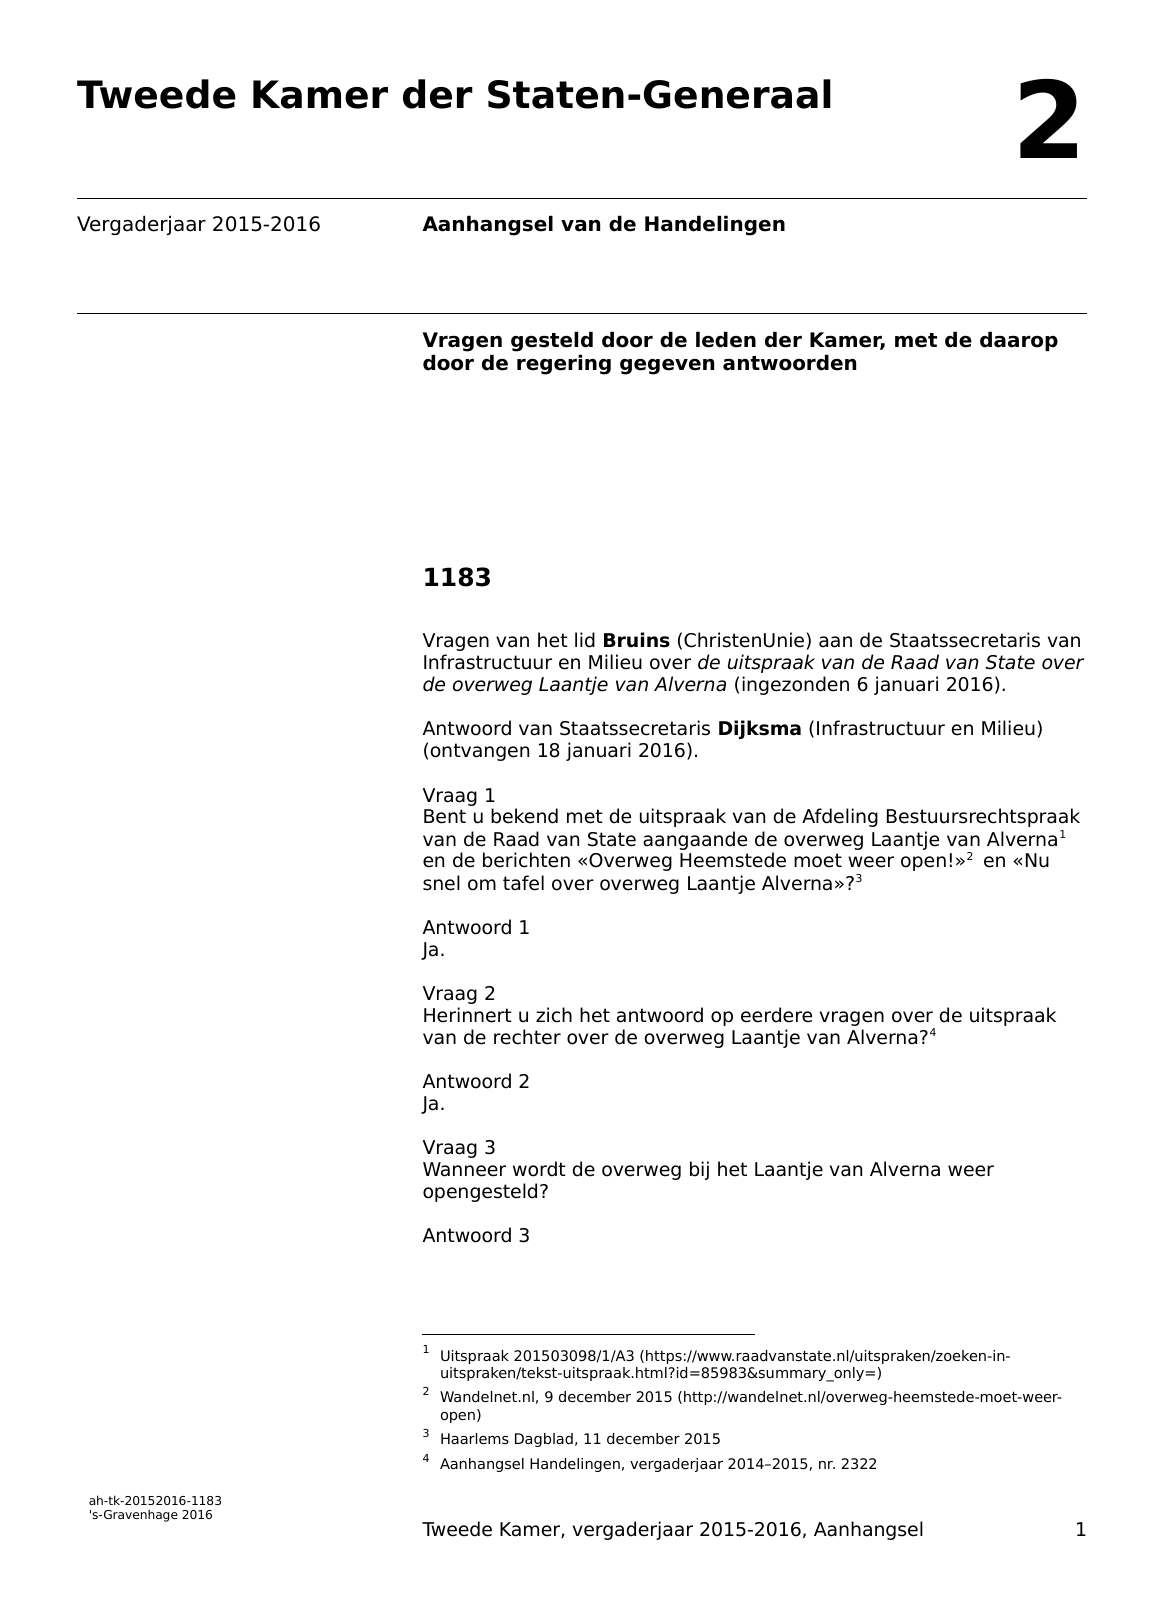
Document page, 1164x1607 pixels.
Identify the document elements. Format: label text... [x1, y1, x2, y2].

text Bent u bekend met de uitspraak van de Afdeling Bestuursrechtspraak van de Raad van State aangaande de overweg Laantje van Alverna en de berichten «Overweg Heemstede moet weer open!» en «Nu snel om tafel over overweg Laantje Alverna»? [422, 806, 1087, 894]
text Herinnert u zich het antwoord op eerdere vragen over de uitspraak van de rechter over de overweg Laantje van Alverna? [422, 1005, 1087, 1049]
text Antwoord 3 [422, 1225, 1087, 1247]
text Aanhangsel Handelingen, vergaderjaar 2014–2015, nr. 2322 [422, 1452, 1087, 1474]
text Vraag 1 [422, 784, 1087, 806]
text ah-tk-20152016-1183 [88, 1494, 323, 1508]
text Antwoord van Staatssecretaris Dijksma (Infrastructuur en Milieu) (ontvangen 18 januari 2016). [422, 718, 1087, 762]
text Antwoord 2 [422, 1071, 1087, 1093]
table_header 2 [886, 59, 1087, 198]
text 1183 [422, 563, 1087, 592]
text Ja. [422, 938, 1087, 961]
text Antwoord 1 [422, 917, 1087, 938]
text Wandelnet.nl, 9 december 2015 (http://wandelnet.nl/overweg-heemstede-moet-weer-open) [422, 1385, 1087, 1424]
text Ja. [422, 1093, 1087, 1115]
text 's-Gravenhage 2016 [88, 1508, 323, 1522]
text Vraag 2 [422, 983, 1087, 1005]
table_cell [77, 314, 422, 375]
table_cell Vergaderjaar 2015-2016 [77, 199, 422, 313]
table_cell Aanhangsel van de Handelingen [422, 199, 1087, 313]
text Wanneer wordt de overweg bij het Laantje van Alverna weer opengesteld? [422, 1159, 1087, 1203]
text Vraag 3 [422, 1137, 1087, 1159]
text Haarlems Dagblad, 11 december 2015 [422, 1427, 1087, 1449]
table_header Tweede Kamer der Staten-Generaal [77, 59, 886, 198]
text Vragen van het lid Bruins (ChristenUnie) aan de Staatssecretaris van Infrastructuur en Milieu over de uitspraak van de Raad van State over de overweg Laantje van Alverna (ingezonden 6 januari 2016). [422, 630, 1087, 696]
table_cell Vragen gesteld door de leden der Kamer, met de daarop door de regering gegeven antwoorden [422, 314, 1087, 375]
text Uitspraak 201503098/1/A3 (https://www.raadvanstate.nl/uitspraken/zoeken-in-uitspraken/tekst-uitspraak.html?id=85983&summary_only=) [422, 1343, 1087, 1382]
